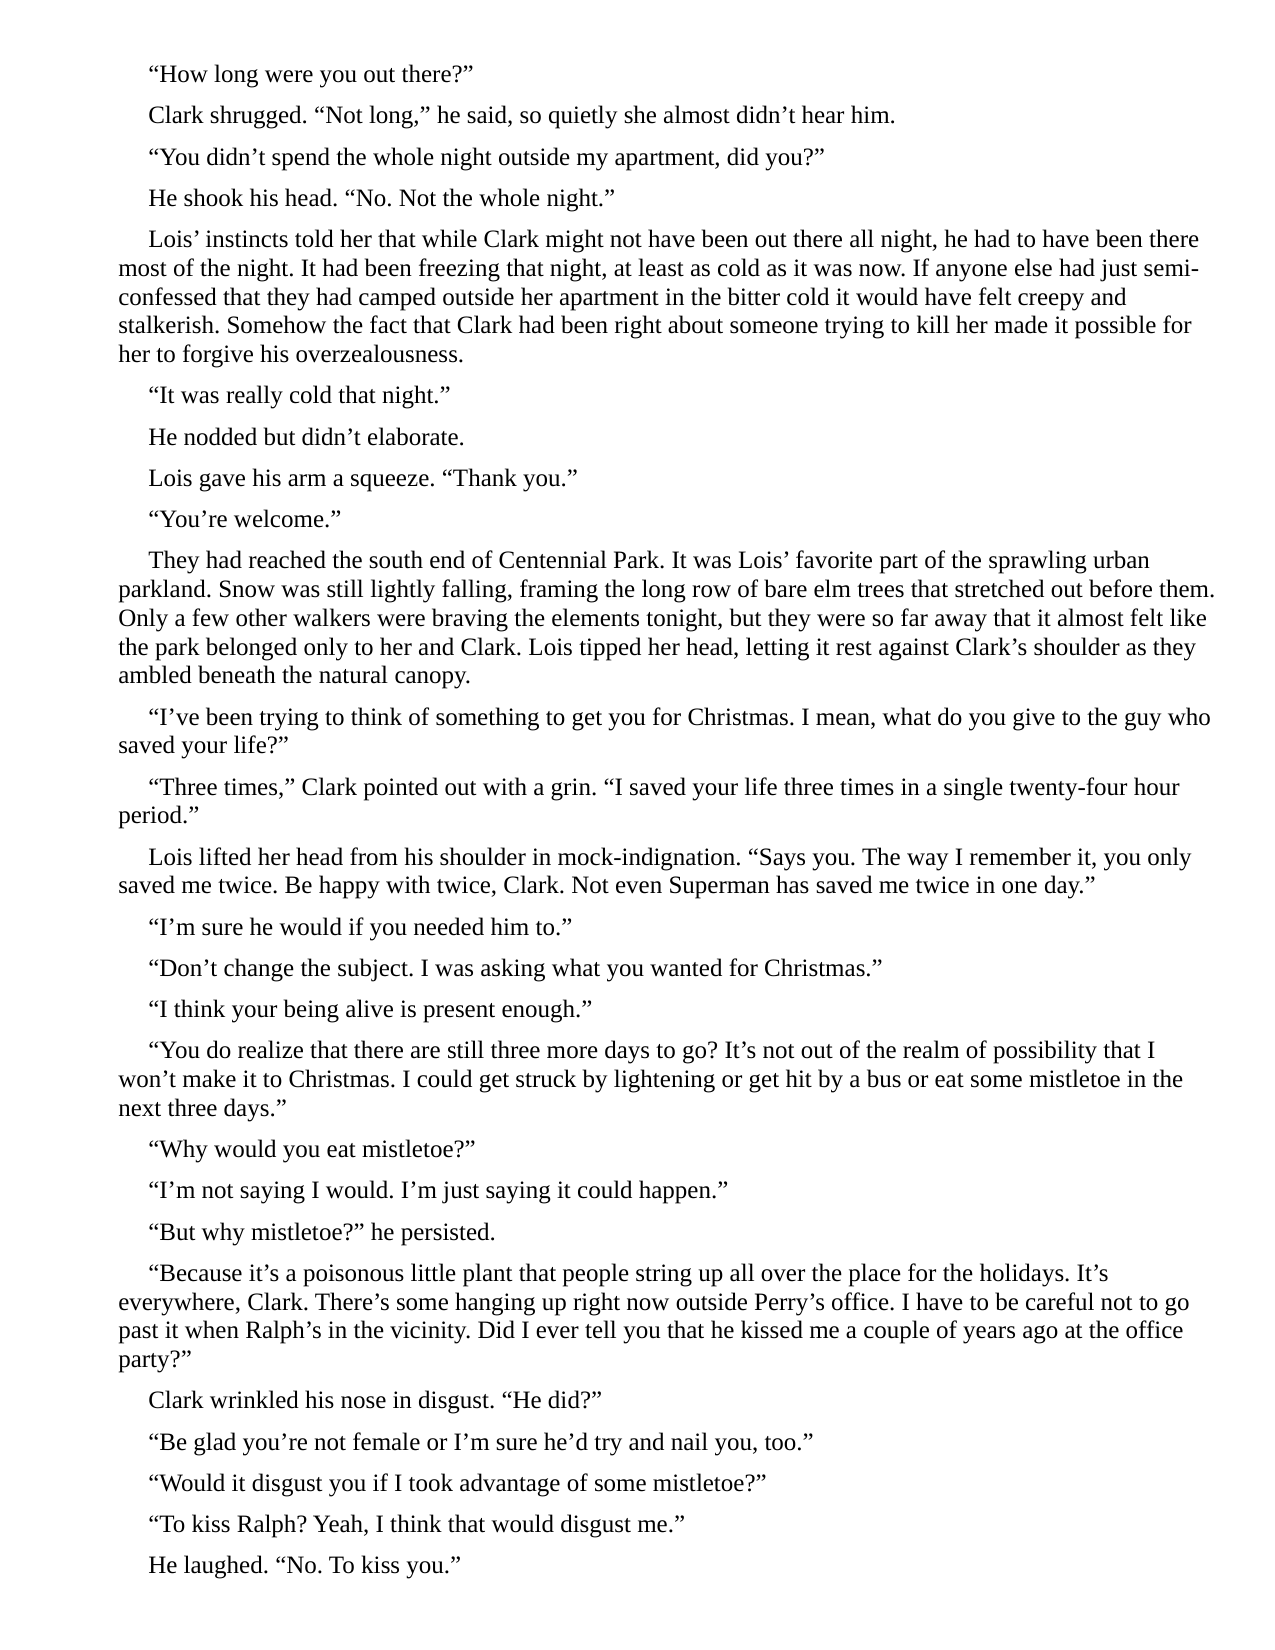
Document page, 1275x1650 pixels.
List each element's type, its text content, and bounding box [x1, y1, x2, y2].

text “To kiss Ralph? Yeah, I think that would disgust me.” [118, 1509, 1216, 1538]
text “But why mistletoe?” he persisted. [118, 1217, 1216, 1245]
text “I’ve been trying to think of something to get you for Christmas. I mean, what do you give to the guy who saved your life?” [118, 702, 1216, 759]
text “You’re welcome.” [118, 504, 1216, 533]
text “Because it’s a poisonous little plant that people string up all over the place for the holidays. It’s everywhere, Clark. There’s some hanging up right now outside Perry’s office. I have to be careful not to go past it when Ralph’s in the vicinity. Did I ever tell you that he kissed me a couple of years ago at the office party?” [118, 1258, 1216, 1373]
text Clark shrugged. “Not long,” he said, so quietly she almost didn’t hear him. [118, 100, 1216, 129]
text “How long were you out there?” [118, 59, 1216, 88]
text He laughed. “No. To kiss you.” [118, 1550, 1216, 1579]
text “You didn’t spend the whole night outside my apartment, did you?” [118, 142, 1216, 170]
text “Be glad you’re not female or I’m sure he’d try and nail you, too.” [118, 1427, 1216, 1455]
text Lois lifted her head from his shoulder in mock-indignation. “Says you. The way I remember it, you only saved me twice. Be happy with twice, Clark. Not even Superman has saved me twice in one day.” [118, 842, 1216, 899]
text Lois’ instincts told her that while Clark might not have been out there all night, he had to have been there most of the night. It had been freezing that night, at least as cold as it was now. If anyone else had just semi-confessed that they had camped outside her apartment in the bitter cold it would have felt creepy and stalkerish. Somehow the fact that Clark had been right about someone trying to kill her made it possible for her to forgive his overzealousness. [118, 224, 1216, 368]
text He shook his head. “No. Not the whole night.” [118, 183, 1216, 212]
text “Would it disgust you if I took advantage of some mistletoe?” [118, 1468, 1216, 1497]
text “I think your being alive is present enough.” [118, 994, 1216, 1023]
text “You do realize that there are still three more days to go? It’s not out of the realm of possibility that I won’t make it to Christmas. I could get struck by lightening or get hit by a bus or eat some mistletoe in the next three days.” [118, 1035, 1216, 1122]
text “I’m not saying I would. I’m just saying it could happen.” [118, 1175, 1216, 1204]
text They had reached the south end of Centennial Park. It was Lois’ favorite part of the sprawling urban parkland. Snow was still lightly falling, framing the long row of bare elm trees that stretched out before them. Only a few other walkers were braving the elements tonight, but they were so far away that it almost felt like the park belonged only to her and Clark. Lois tipped her head, letting it rest against Clark’s shoulder as they ambled beneath the natural canopy. [118, 545, 1216, 689]
text “It was really cold that night.” [118, 380, 1216, 409]
text He nodded but didn’t elaborate. [118, 422, 1216, 450]
text “I’m sure he would if you needed him to.” [118, 912, 1216, 940]
text “Don’t change the subject. I was asking what you wanted for Christmas.” [118, 953, 1216, 982]
text “Why would you eat mistletoe?” [118, 1134, 1216, 1163]
text Lois gave his arm a squeeze. “Thank you.” [118, 463, 1216, 492]
text “Three times,” Clark pointed out with a grin. “I saved your life three times in a single twenty-four hour period.” [118, 772, 1216, 829]
text Clark wrinkled his nose in disgust. “He did?” [118, 1385, 1216, 1414]
